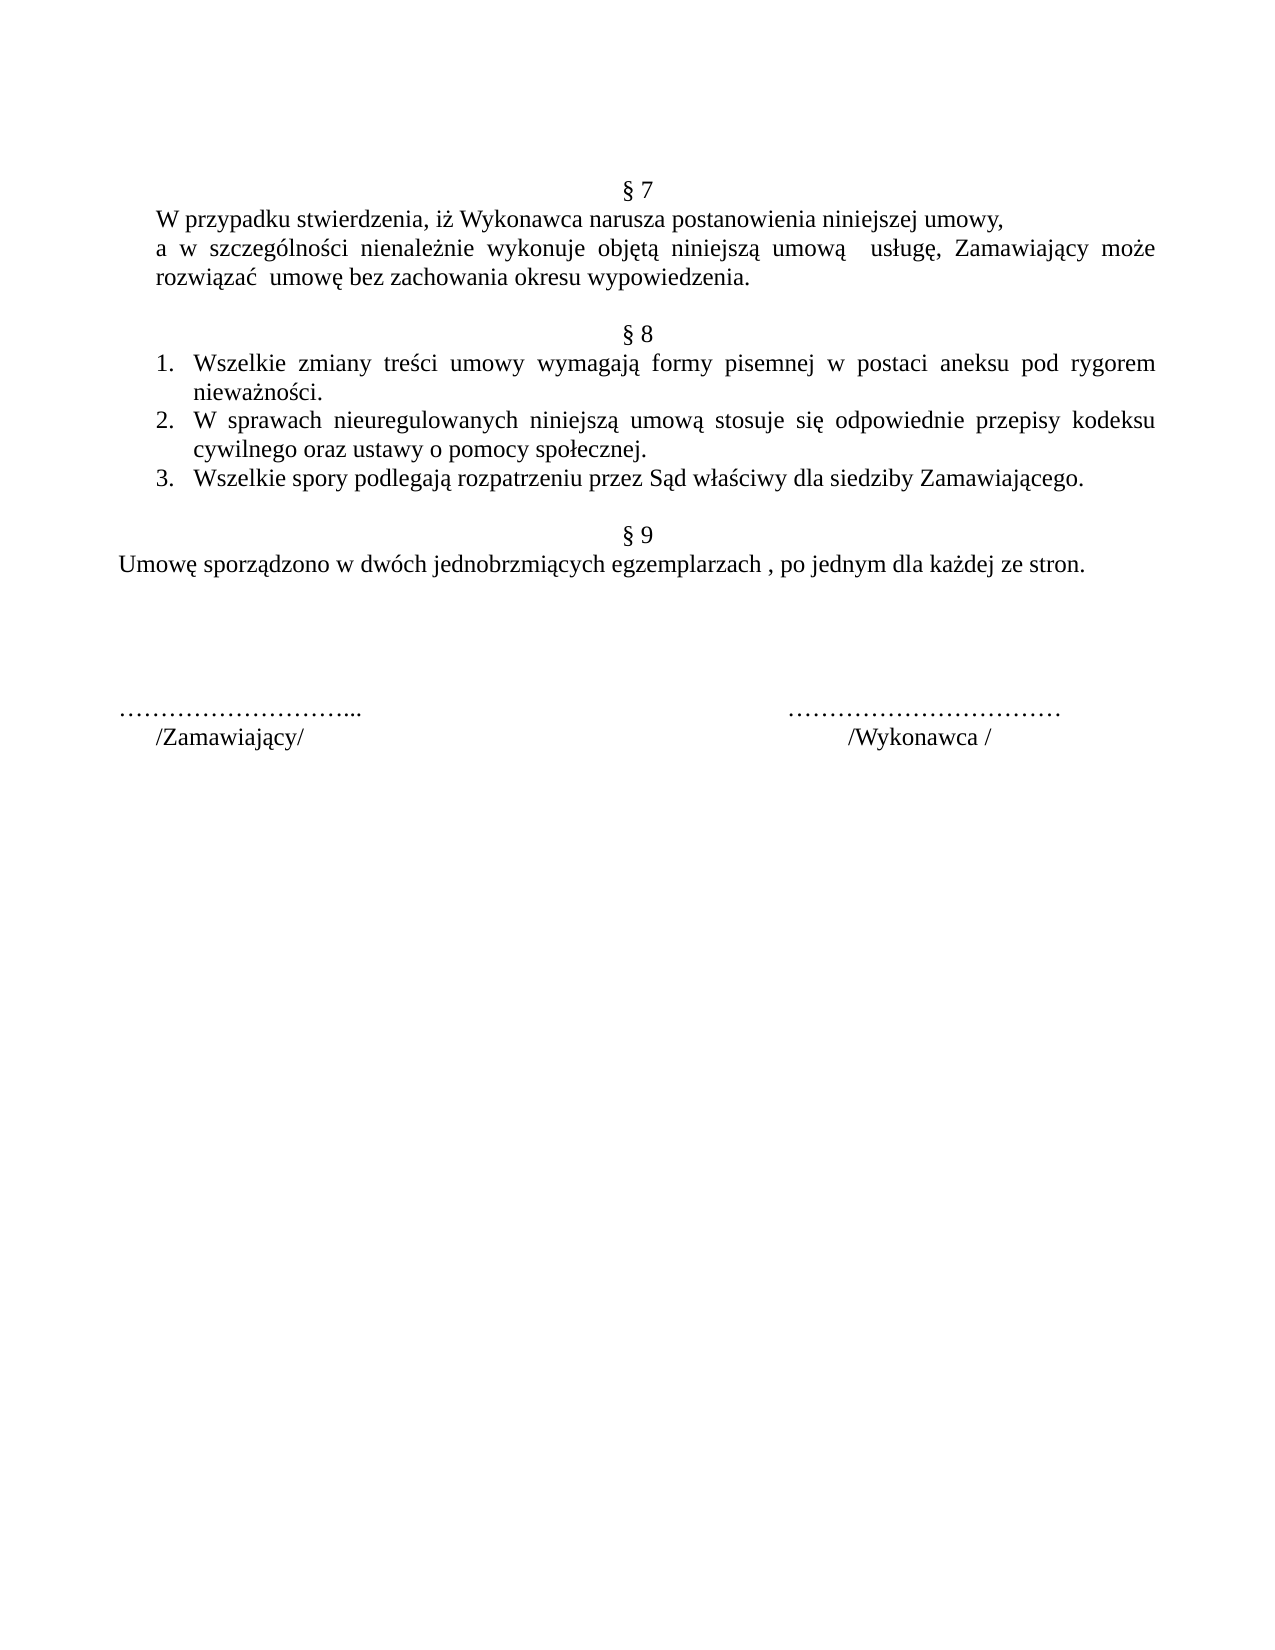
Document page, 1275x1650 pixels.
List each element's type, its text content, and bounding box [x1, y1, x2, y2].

list Wszelkie spory podlegają rozpatrzeniu przez Sąd właściwy dla siedziby Zamawiającego. [156, 463, 1157, 492]
list Wszelkie zmiany treści umowy wymagają formy pisemnej w postaci aneksu pod rygorem nieważności. [156, 348, 1157, 406]
text § 9 [118, 521, 1157, 549]
text /Zamawiający/ /Wykonawca / [156, 722, 1157, 751]
list W sprawach nieuregulowanych niniejszą umową stosuje się odpowiednie przepisy kodeksu cywilnego oraz ustawy o pomocy społecznej. [156, 406, 1157, 463]
text W przypadku stwierdzenia, iż Wykonawca narusza postanowienia niniejszej umowy, [156, 204, 1157, 233]
text a w szczególności nienależnie wykonuje objętą niniejszą umową usługę, Zamawiający może rozwiązać umowę bez zachowania okresu wypowiedzenia. [156, 233, 1157, 291]
text Umowę sporządzono w dwóch jednobrzmiących egzemplarzach , po jednym dla każdej ze stron. [118, 549, 1157, 578]
text § 8 [118, 319, 1157, 348]
text § 7 [118, 176, 1157, 204]
text ………………………... …………………………… [118, 693, 1157, 722]
